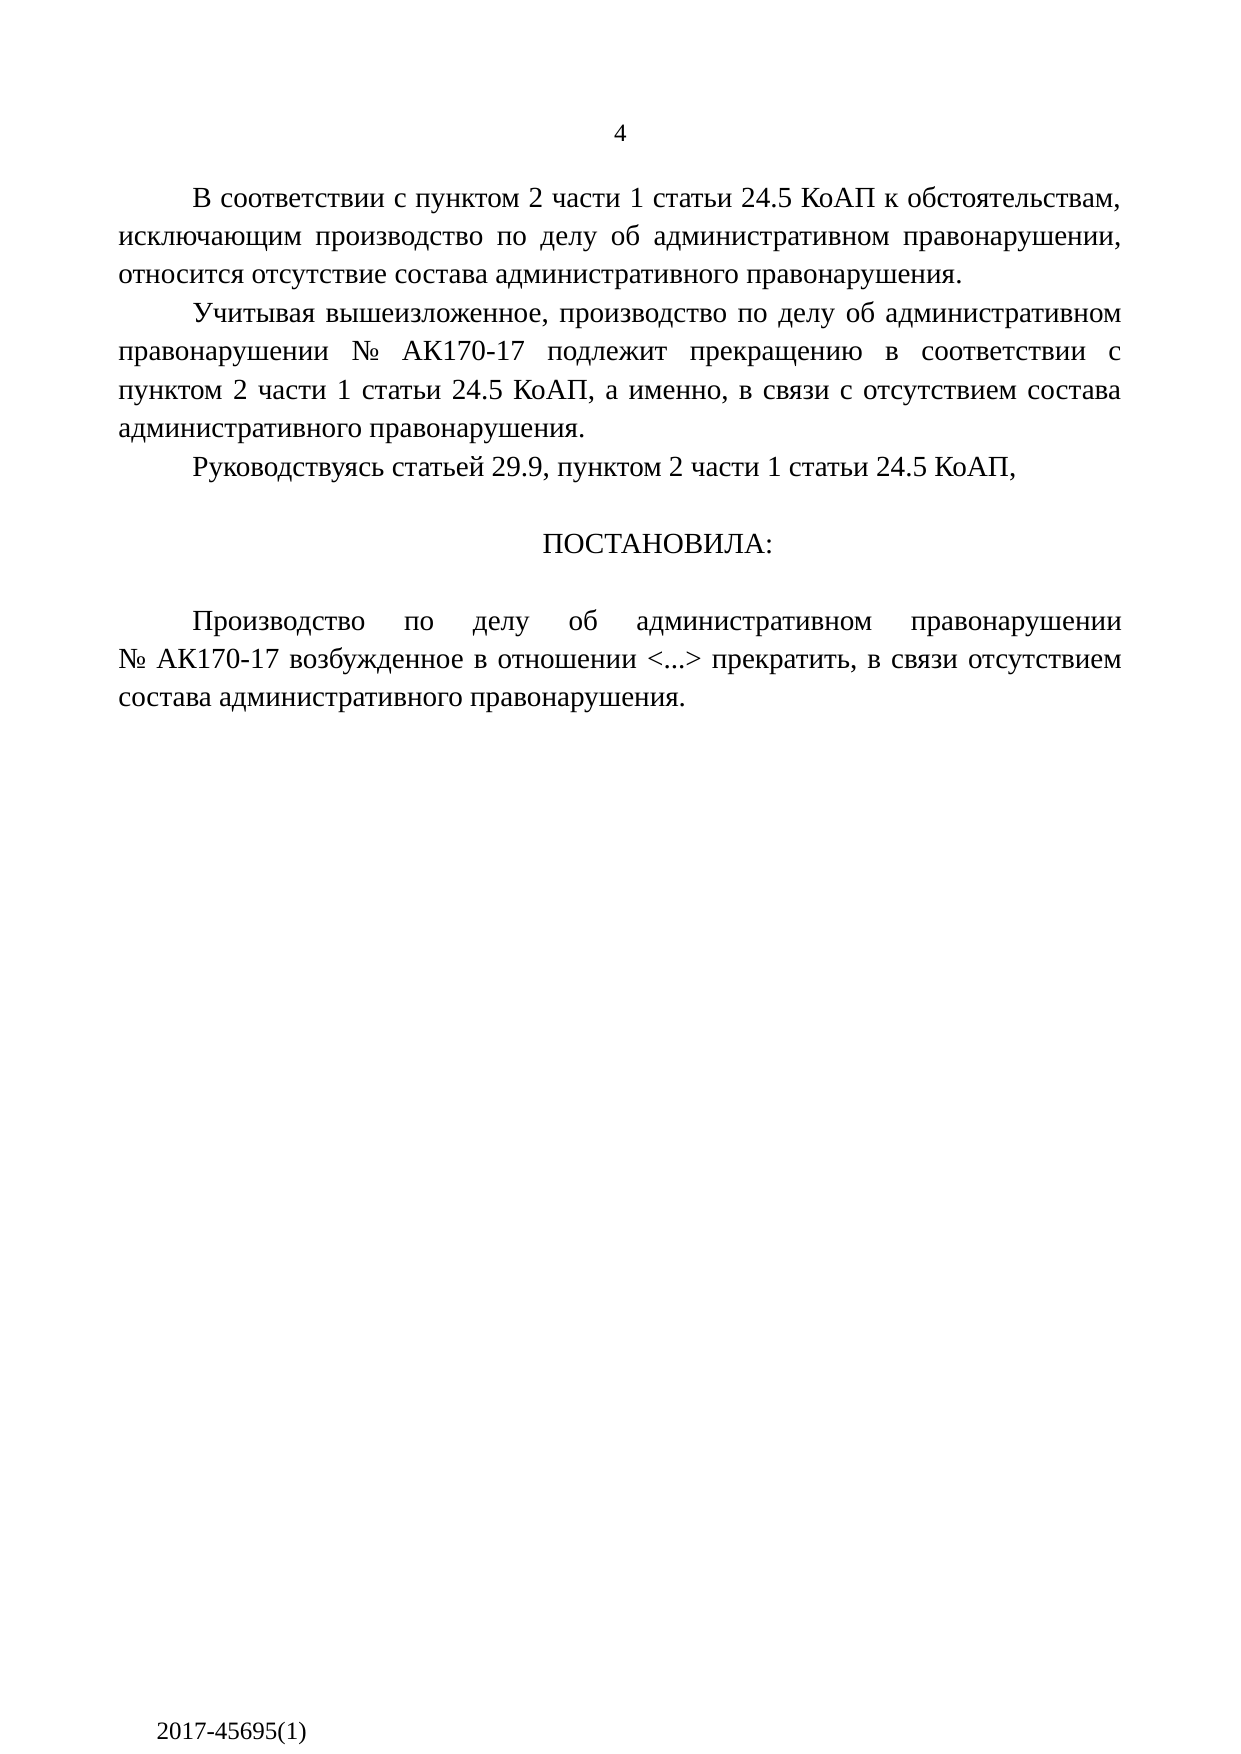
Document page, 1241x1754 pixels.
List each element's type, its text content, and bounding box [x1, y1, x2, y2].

text В соответствии с пунктом 2 части 1 статьи 24.5 КоАП к обстоятельствам, исключающим производство по делу об административном правонарушении, относится отсутствие состава административного правонарушения. [118, 176, 1122, 292]
text Руководствуясь статьей 29.9, пунктом 2 части 1 статьи 24.5 КоАП, [118, 445, 1122, 484]
text ПОСТАНОВИЛА: [118, 522, 1122, 561]
text Учитывая вышеизложенное, производство по делу об административном правонарушении № АК170-17 подлежит прекращению в соответствии с пунктом 2 части 1 статьи 24.5 КоАП, а именно, в связи с отсутствием состава административного правонарушения. [118, 292, 1122, 445]
text Производство по делу об административном правонарушении № АК170-17 возбужденное в отношении <...> прекратить, в связи отсутствием состава административного правонарушения. [118, 599, 1122, 714]
